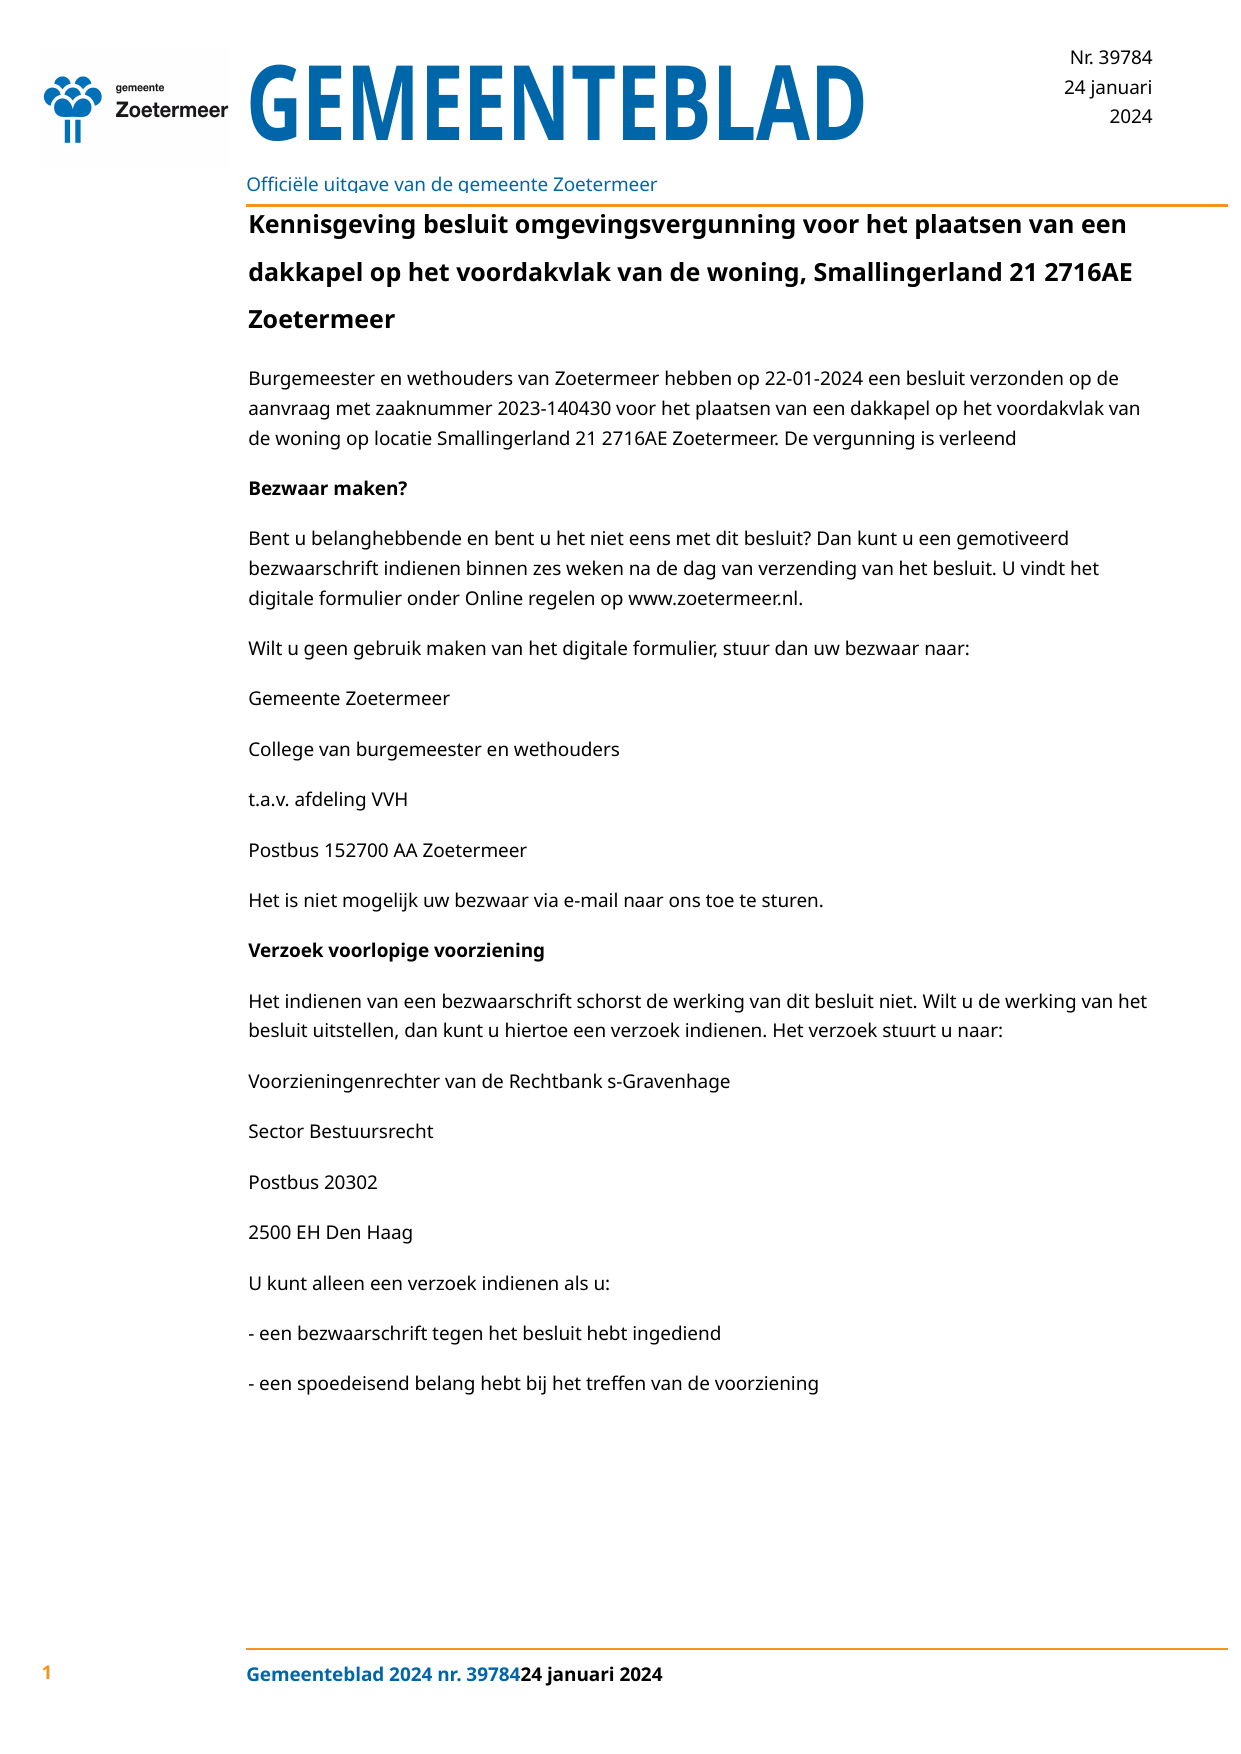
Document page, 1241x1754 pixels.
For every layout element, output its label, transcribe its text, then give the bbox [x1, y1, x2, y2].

picture [41, 47, 231, 172]
text Postbus 20302 [248, 1169, 1152, 1194]
text Het indienen van een bezwaarschrift schorst de werking van dit besluit niet. Wilt u de werking van het besluit uitstellen, dan kunt u hiertoe een verzoek indienen. Het verzoek stuurt u naar: [248, 988, 1152, 1043]
text Burgemeester en wethouders van Zoetermeer hebben op 22-01-2024 een besluit verzonden op de aanvraag met zaaknummer 2023-140430 voor het plaatsen van een dakkapel op het voordakvlak van de woning op locatie Smallingerland 21 2716AE Zoetermeer. De vergunning is verleend [248, 366, 1152, 450]
text - een spoedeisend belang hebt bij het treffen van de voorziening [248, 1371, 1152, 1396]
text Voorzieningenrechter van de Rechtbank s-Gravenhage [248, 1068, 1152, 1094]
text Wilt u geen gebruik maken van het digitale formulier, stuur dan uw bezwaar naar: [248, 635, 1152, 661]
text Sector Bestuursrecht [248, 1118, 1152, 1144]
text Postbus 152700 AA Zoetermeer [248, 837, 1152, 862]
text College van burgemeester en wethouders [248, 736, 1152, 762]
text Kennisgeving besluit omgevingsvergunning voor het plaatsen van een dakkapel op het voordakvlak van de woning, Smallingerland 21 2716AE Zoetermeer [248, 207, 1152, 336]
text U kunt alleen een verzoek indienen als u: [248, 1270, 1152, 1295]
text - een bezwaarschrift tegen het besluit hebt ingediend [248, 1320, 1152, 1346]
text Gemeente Zoetermeer [248, 686, 1152, 711]
text Bent u belanghebbende en bent u het niet eens met dit besluit? Dan kunt u een gemotiveerd bezwaarschrift indienen binnen zes weken na de dag van verzending van het besluit. U vindt het digitale formulier onder Online regelen op www.zoetermeer.nl. [248, 526, 1152, 610]
text 2500 EH Den Haag [248, 1219, 1152, 1245]
text Verzoek voorlopige voorziening [248, 938, 1152, 963]
text Bezwaar maken? [248, 475, 1152, 501]
text Het is niet mogelijk uw bezwaar via e-mail naar ons toe te sturen. [248, 887, 1152, 913]
text t.a.v. afdeling VVH [248, 786, 1152, 812]
